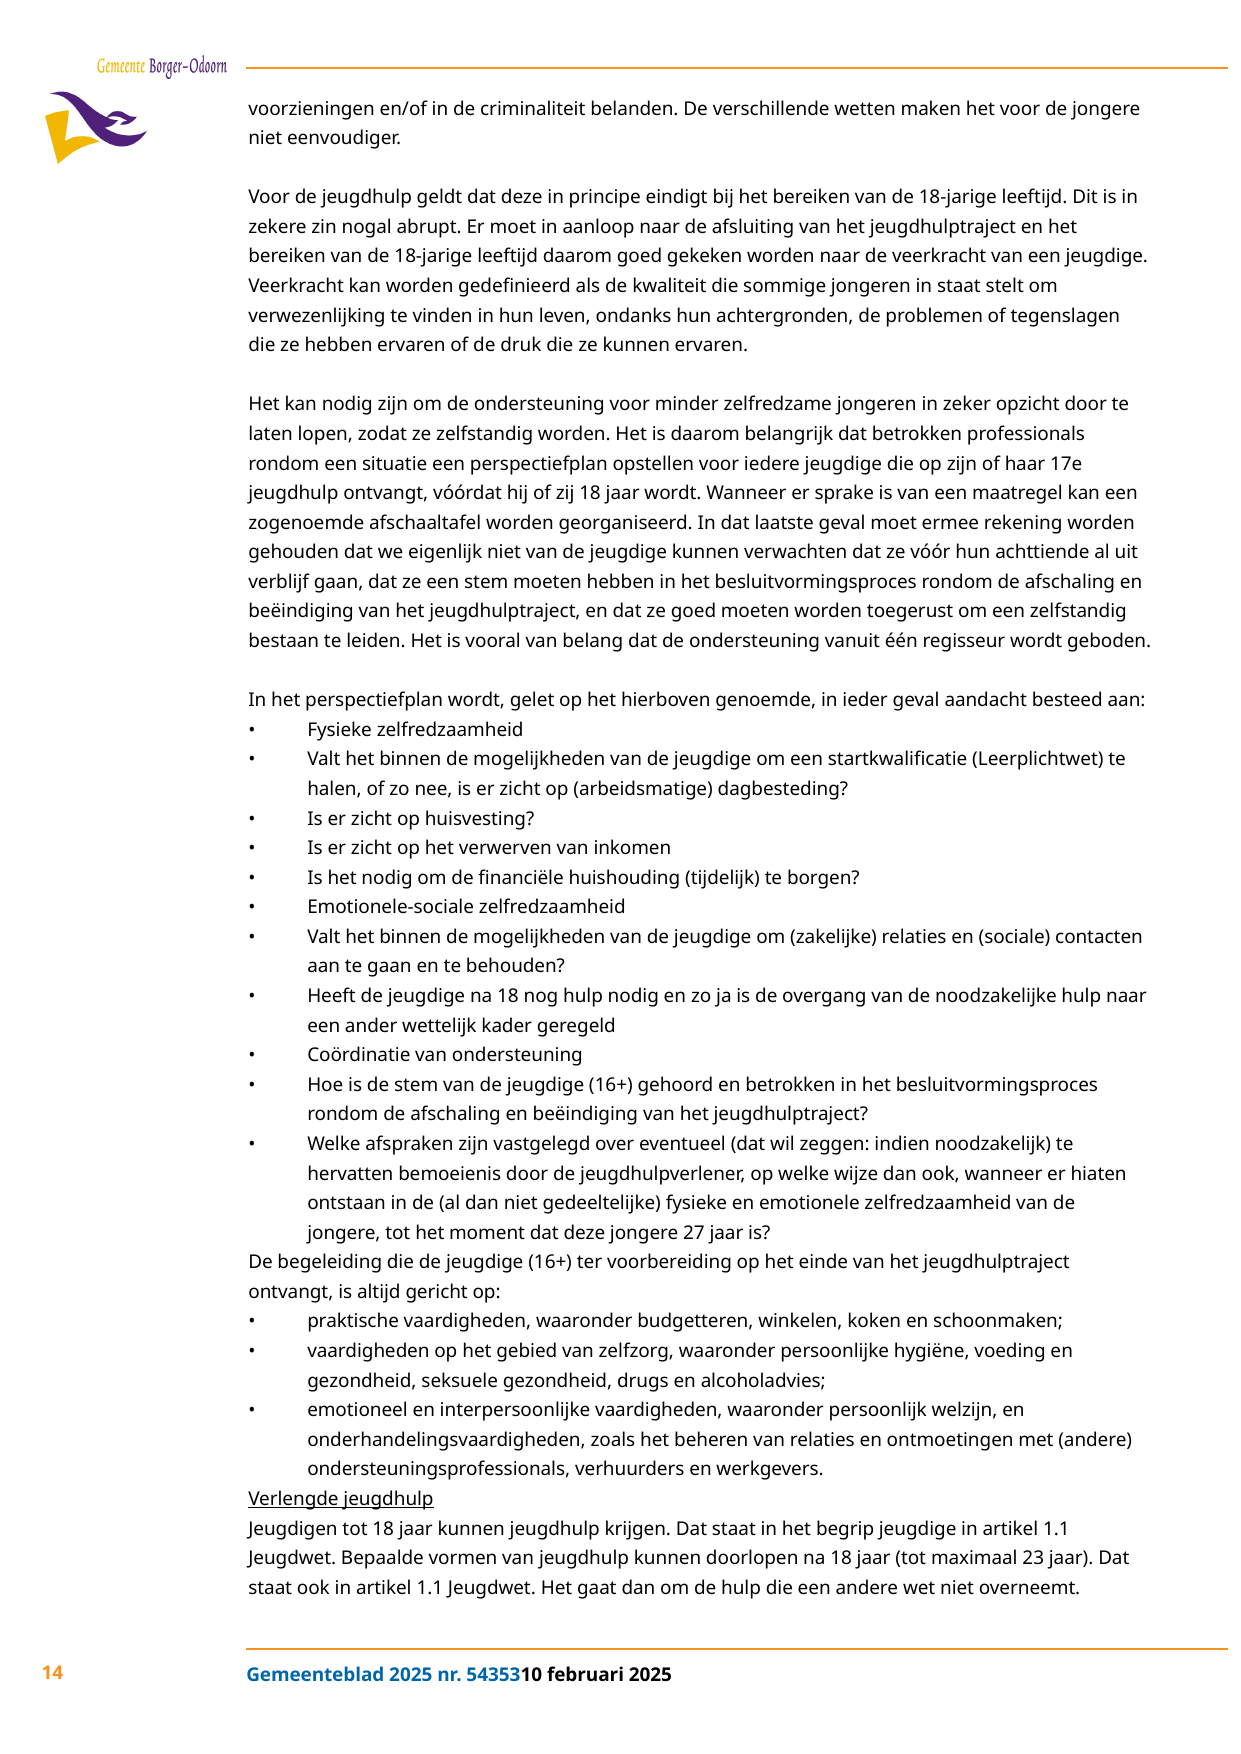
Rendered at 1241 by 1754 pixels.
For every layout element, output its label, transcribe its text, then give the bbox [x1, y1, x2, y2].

list Is er zicht op het verwerven van inkomen [248, 834, 1152, 860]
list Fysieke zelfredzaamheid [248, 716, 1152, 742]
list Valt het binnen de mogelijkheden van de jeugdige om (zakelijke) relaties en (sociale) contacten aan te gaan en te behouden? [248, 923, 1152, 978]
list Coördinatie van ondersteuning [248, 1041, 1152, 1067]
list Valt het binnen de mogelijkheden van de jeugdige om een startkwalificatie (Leerplichtwet) te halen, of zo nee, is er zicht op (arbeidsmatige) dagbesteding? [248, 746, 1152, 801]
text De begeleiding die de jeugdige (16+) ter voorbereiding op het einde van het jeugdhulptraject ontvangt, is altijd gericht op: [248, 1248, 1152, 1304]
list emotioneel en interpersoonlijke vaardigheden, waaronder persoonlijk welzijn, en onderhandelingsvaardigheden, zoals het beheren van relaties en ontmoetingen met (andere) ondersteuningsprofessionals, verhuurders en werkgevers. [248, 1396, 1152, 1481]
text Voor de jeugdhulp geldt dat deze in principe eindigt bij het bereiken van de 18-jarige leeftijd. Dit is in zekere zin nogal abrupt. Er moet in aanloop naar de afsluiting van het jeugdhulptraject en het bereiken van de 18-jarige leeftijd daarom goed gekeken worden naar de veerkracht van een jeugdige. Veerkracht kan worden gedefinieerd als de kwaliteit die sommige jongeren in staat stelt om verwezenlijking te vinden in hun leven, ondanks hun achtergronden, de problemen of tegenslagen die ze hebben ervaren of de druk die ze kunnen ervaren. [248, 183, 1152, 357]
text voorzieningen en/of in de criminaliteit belanden. De verschillende wetten maken het voor de jongere niet eenvoudiger. [248, 95, 1152, 150]
list vaardigheden op het gebied van zelfzorg, waaronder persoonlijke hygiëne, voeding en gezondheid, seksuele gezondheid, drugs en alcoholadvies; [248, 1337, 1152, 1393]
list Heeft de jeugdige na 18 nog hulp nodig en zo ja is de overgang van de noodzakelijke hulp naar een ander wettelijk kader geregeld [248, 982, 1152, 1038]
list Is het nodig om de financiële huishouding (tijdelijk) te borgen? [248, 864, 1152, 890]
list Is er zicht op huisvesting? [248, 805, 1152, 831]
list praktische vaardigheden, waaronder budgetteren, winkelen, koken en schoonmaken; [248, 1308, 1152, 1333]
text Verlengde jeugdhulp [248, 1485, 1152, 1511]
list Welke afspraken zijn vastgelegd over eventueel (dat wil zeggen: indien noodzakelijk) te hervatten bemoeienis door de jeugdhulpverlener, op welke wijze dan ook, wanneer er hiaten ontstaan in de (al dan niet gedeeltelijke) fysieke en emotionele zelfredzaamheid van de jongere, tot het moment dat deze jongere 27 jaar is? [248, 1130, 1152, 1245]
text Het kan nodig zijn om de ondersteuning voor minder zelfredzame jongeren in zeker opzicht door te laten lopen, zodat ze zelfstandig worden. Het is daarom belangrijk dat betrokken professionals rondom een situatie een perspectiefplan opstellen voor iedere jeugdige die op zijn of haar 17e jeugdhulp ontvangt, vóórdat hij of zij 18 jaar wordt. Wanneer er sprake is van een maatregel kan een zogenoemde afschaaltafel worden georganiseerd. In dat laatste geval moet ermee rekening worden gehouden dat we eigenlijk niet van de jeugdige kunnen verwachten dat ze vóór hun achttiende al uit verblijf gaan, dat ze een stem moeten hebben in het besluitvormingsproces rondom de afschaling en beëindiging van het jeugdhulptraject, en dat ze goed moeten worden toegerust om een zelfstandig bestaan te leiden. Het is vooral van belang dat de ondersteuning vanuit één regisseur wordt geboden. [248, 391, 1152, 653]
text Jeugdigen tot 18 jaar kunnen jeugdhulp krijgen. Dat staat in het begrip jeugdige in artikel 1.1 Jeugdwet. Bepaalde vormen van jeugdhulp kunnen doorlopen na 18 jaar (tot maximaal 23 jaar). Dat staat ook in artikel 1.1 Jeugdwet. Het gaat dan om de hulp die een andere wet niet overneemt. [248, 1515, 1152, 1600]
list Hoe is de stem van de jeugdige (16+) gehoord en betrokken in het besluitvormingsproces rondom de afschaling en beëindiging van het jeugdhulptraject? [248, 1071, 1152, 1126]
list Emotionele-sociale zelfredzaamheid [248, 893, 1152, 919]
picture [41, 47, 231, 172]
text In het perspectiefplan wordt, gelet op het hierboven genoemde, in ieder geval aandacht besteed aan: [248, 686, 1152, 712]
